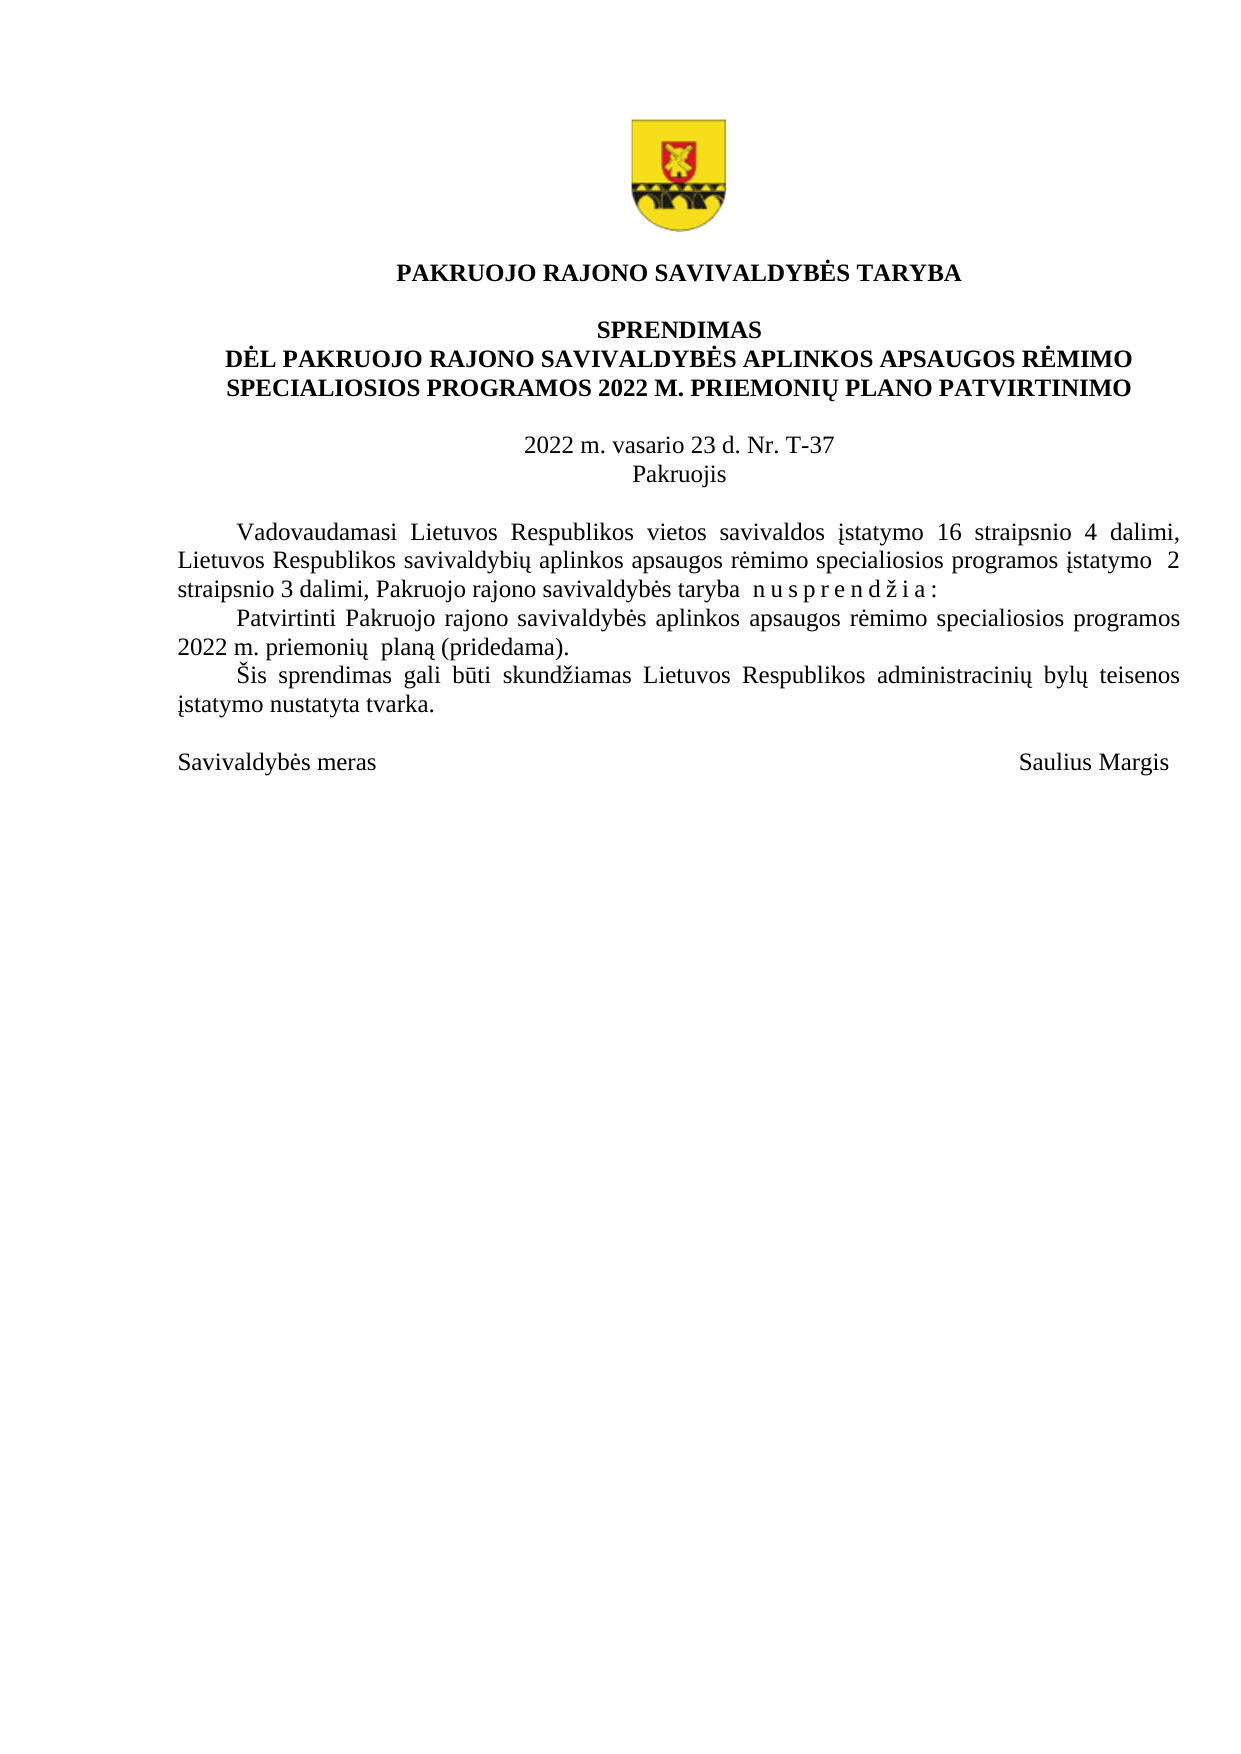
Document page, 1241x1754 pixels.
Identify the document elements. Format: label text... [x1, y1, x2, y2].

text SPRENDIMAS [177, 315, 1181, 344]
text Šis sprendimas gali būti skundžiamas Lietuvos Respublikos administracinių bylų teisenos įstatymo nustatyta tvarka. [177, 660, 1181, 718]
text Vadovaudamasi Lietuvos Respublikos vietos savivaldos įstatymo 16 straipsnio 4 dalimi, Lietuvos Respublikos savivaldybių aplinkos apsaugos rėmimo specialiosios programos įstatymo 2 straipsnio 3 dalimi, Pakruojo rajono savivaldybės taryba nusprendžia: [177, 517, 1181, 603]
text Savivaldybės meras Saulius Margis [177, 747, 1181, 804]
text PAKRUOJO RAJONO SAVIVALDYBĖS TARYBA [177, 258, 1181, 287]
text Pakruojis [177, 459, 1181, 488]
text 2022 m. vasario 23 d. Nr. T-37 [177, 430, 1181, 459]
text DĖL PAKRUOJO RAJONO SAVIVALDYBĖS APLINKOS APSAUGOS RĖMIMO SPECIALIOSIOS PROGRAMOS 2022 M. PRIEMONIŲ PLANO PATVIRTINIMO [177, 344, 1181, 402]
text Patvirtinti Pakruojo rajono savivaldybės aplinkos apsaugos rėmimo specialiosios programos 2022 m. priemonių planą (pridedama). [177, 603, 1181, 660]
